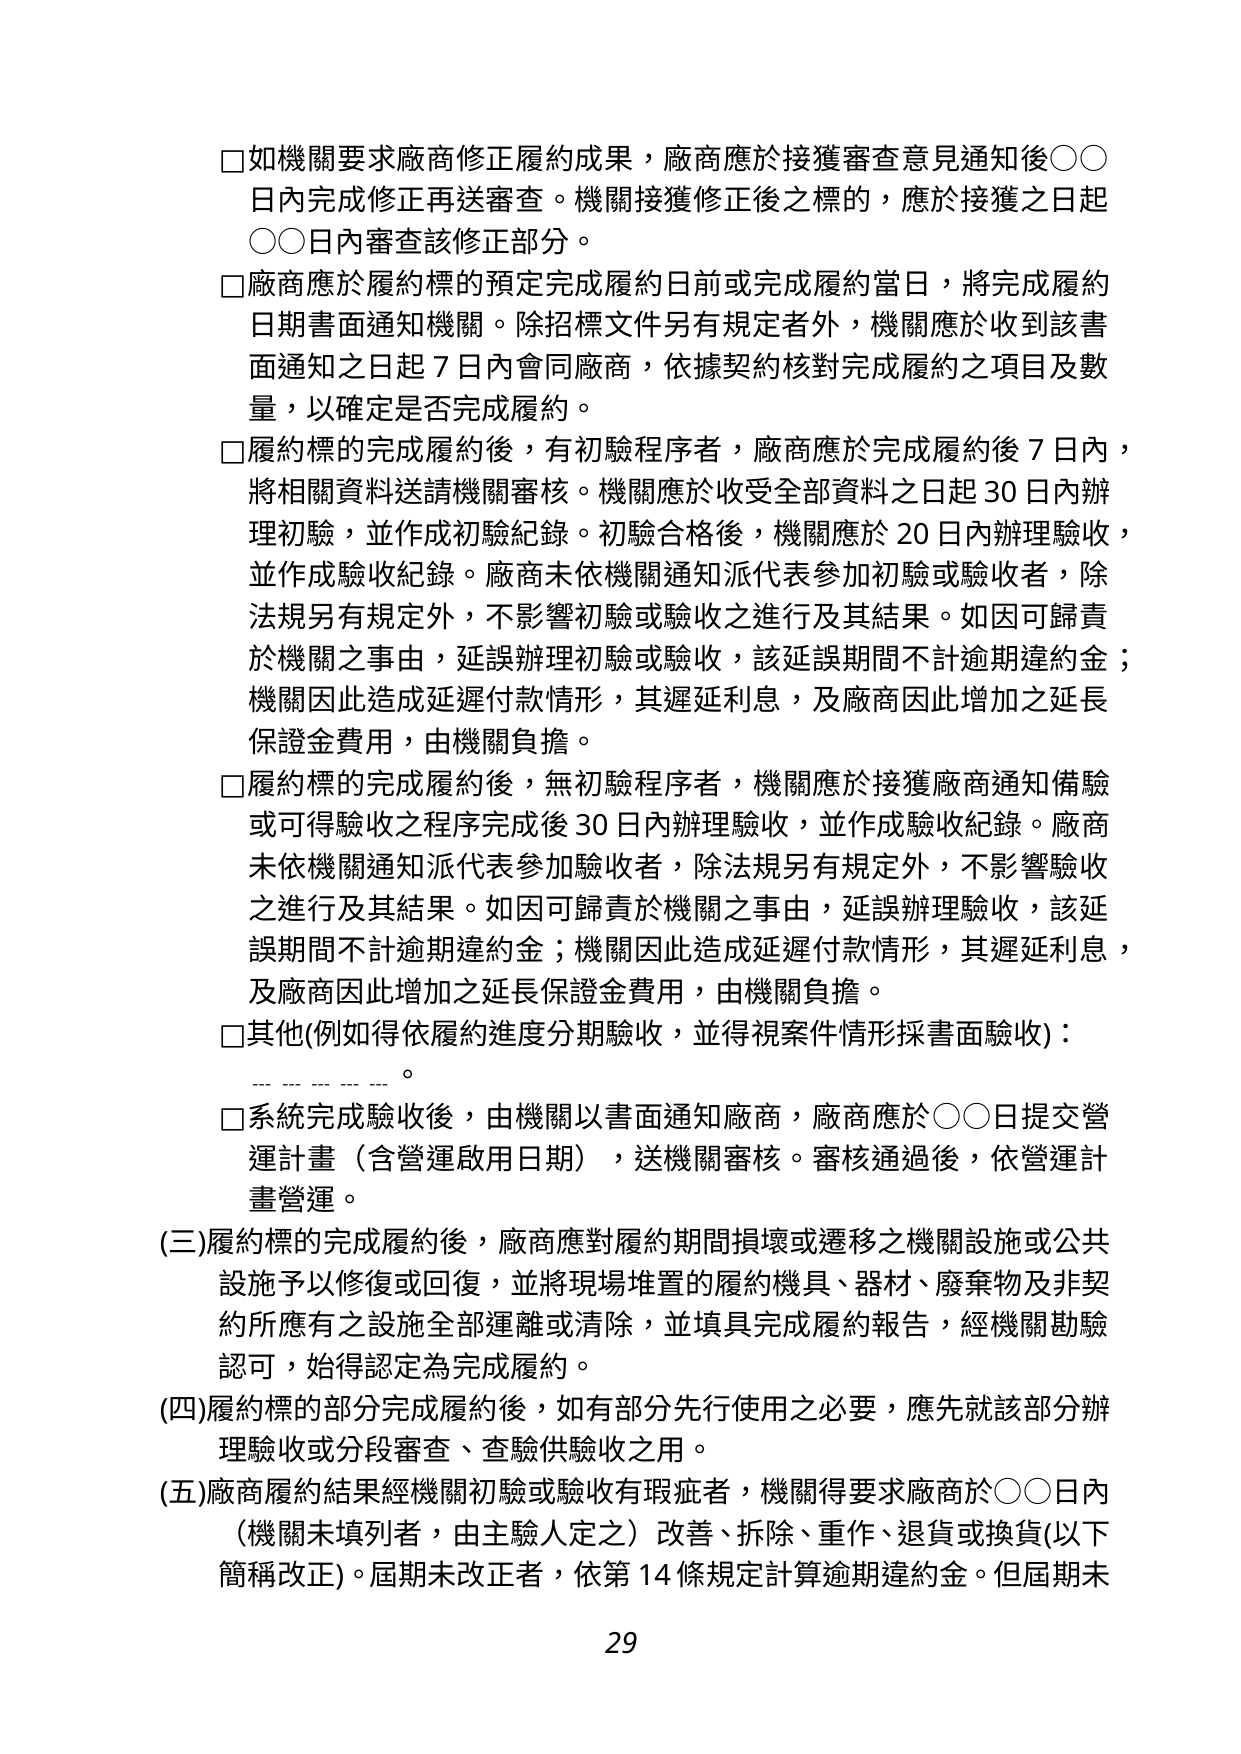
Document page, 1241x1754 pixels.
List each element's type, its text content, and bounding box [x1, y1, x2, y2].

text □ 如機關要求廠商修正履約成果，廠商應於接獲審查意見通知後○○日內完成修正再送審查。機關接獲修正後之標的，應於接獲之日起○○日內審查該修正部分。 [218, 136, 1110, 261]
text □履約標的完成履約後，無初驗程序者，機關應於接獲廠商通知備驗或可得驗收之程序完成後30日內辦理驗收，並作成驗收紀錄。廠商未依機關通知派代表參加驗收者，除法規另有規定外，不影響驗收之進行及其結果。如因可歸責於機關之事由，延誤辦理驗收，該延誤期間不計逾期違約金；機關因此造成延遲付款情形，其遲延利息，及廠商因此增加之延長保證金費用，由機關負擔。 [218, 761, 1110, 1011]
text (五)廠商履約結果經機關初驗或驗收有瑕疵者，機關得要求廠商於○○日內（機關未填列者，由主驗人定之）改善、拆除、重作、退貨或換貨(以下簡稱改正)。屆期未改正者，依第14條規定計算逾期違約金。但屆期未 [159, 1469, 1110, 1594]
text □系統完成驗收後，由機關以書面通知廠商，廠商應於○○日提交營運計畫（含營運啟用日期），送機關審核。審核通過後，依營運計畫營運。 [218, 1094, 1110, 1219]
text □履約標的完成履約後，有初驗程序者，廠商應於完成履約後7日內，將相關資料送請機關審核。機關應於收受全部資料之日起30日內辦理初驗，並作成初驗紀錄。初驗合格後，機關應於20日內辦理驗收，並作成驗收紀錄。廠商未依機關通知派代表參加初驗或驗收者，除法規另有規定外，不影響初驗或驗收之進行及其結果。如因可歸責於機關之事由，延誤辦理初驗或驗收，該延誤期間不計逾期違約金；機關因此造成延遲付款情形，其遲延利息，及廠商因此增加之延長保證金費用，由機關負擔。 [218, 427, 1110, 761]
text □其他(例如得依履約進度分期驗收，並得視案件情形採書面驗收)： [218, 1011, 1110, 1052]
text ﹍﹍﹍﹍﹍。 [218, 1052, 1110, 1094]
text (三)履約標的完成履約後，廠商應對履約期間損壞或遷移之機關設施或公共設施予以修復或回復，並將現場堆置的履約機具、器材、廢棄物及非契約所應有之設施全部運離或清除，並填具完成履約報告，經機關勘驗認可，始得認定為完成履約。 [159, 1219, 1110, 1386]
text □廠商應於履約標的預定完成履約日前或完成履約當日，將完成履約日期書面通知機關。除招標文件另有規定者外，機關應於收到該書面通知之日起7日內會同廠商，依據契約核對完成履約之項目及數量，以確定是否完成履約。 [218, 261, 1110, 427]
text (四)履約標的部分完成履約後，如有部分先行使用之必要，應先就該部分辦理驗收或分段審查、查驗供驗收之用。 [159, 1386, 1110, 1469]
